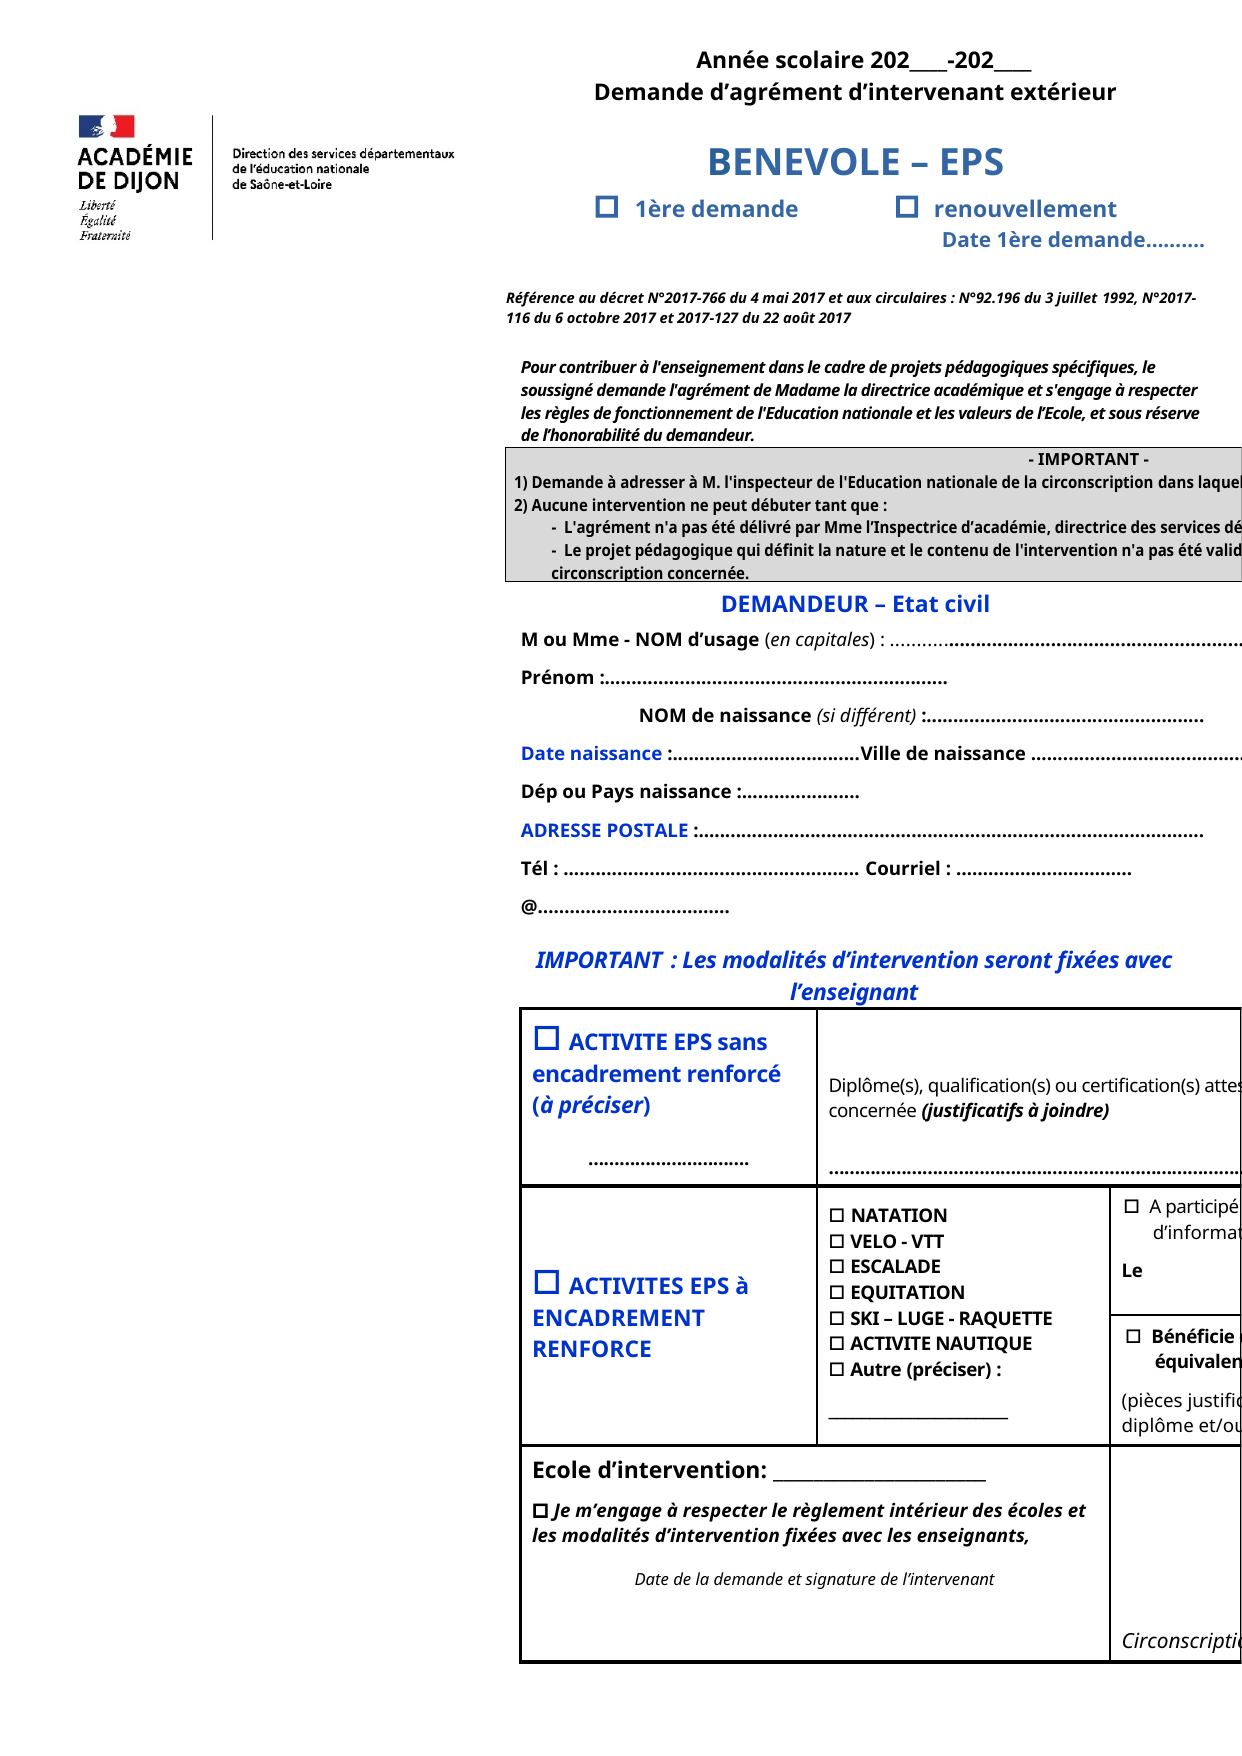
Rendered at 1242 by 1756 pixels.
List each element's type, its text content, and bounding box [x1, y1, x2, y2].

text IMPORTANT : Les modalités d’intervention seront fixées avec l’enseignant [506, 944, 1205, 1007]
text 1ère demande  renouvellement [506, 186, 1205, 226]
text Année scolaire 202____-202____ [506, 44, 1205, 76]
table_header  ACTIVITE EPS sans encadrement renforcé (à préciser) …………………………. [522, 1010, 816, 1184]
text DEMANDEUR – Etat civil [506, 588, 1205, 619]
text Pour contribuer à l'enseignement dans le cadre de projets pédagogiques spécifiques, le soussigné demande l'agrément de Madame la directrice académique et s'engage à respecter les règles de fonctionnement de l'Education nationale et les valeurs de l’Ecole, et sous réserve de l’honorabilité du demandeur. [521, 356, 1205, 447]
text Date 1ère demande………. [506, 226, 1205, 254]
text M ou Mme - NOM d’usage (en capitales) : Prénom : [521, 626, 1205, 689]
table_cell  ACTIVITES EPS à ENCADREMENT RENFORCE [522, 1188, 816, 1444]
text Date naissance : Ville de naissance Dép ou Pays naissance : [521, 741, 1205, 804]
text Tél : Courriel : ……………………………@……………………………… [521, 855, 1205, 919]
table_cell  Bénéficie d’une qualification de niveau au moins équivalente aux compétences visées par le stage. (pièces justificatives à joindre lors de la demande initiale : diplôme et/ou qualification en lien avec l’activité) [1111, 1316, 1240, 1444]
text NOM de naissance (si différent) : [639, 702, 1205, 728]
table_cell  A participé au stage spécifique et/ou un temps d’information organisé Le à [1111, 1188, 1240, 1314]
table_header Diplôme(s), qualification(s) ou certification(s) attestant de la compétence technique pour l’activité concernée (justificatifs à joindre) ……………………………………………………………………………………………………… [818, 1010, 1240, 1184]
table_cell  NATATION  VELO - VTT  ESCALADE  EQUITATION  SKI – LUGE - RAQUETTE  ACTIVITE NAUTIQUE  Autre (préciser) : ______________________ [818, 1188, 1109, 1444]
text ADRESSE POSTALE : [521, 817, 1205, 842]
text Demande d’agrément d’intervenant extérieur [506, 76, 1205, 107]
table_header - IMPORTANT - 1) Demande à adresser à M. l'inspecteur de l'Education nationale de la circonscription dans laquelle la première intervention doit avoir lieu. 2) Aucune intervention ne peut débuter tant que : - L'agrément n'a pas été délivré par Mme l’Inspectrice d’académie, directrice des services départementaux de l'Education nationale ; - Le projet pédagogique qui définit la nature et le contenu de l'intervention n'a pas été validé par M. l’inspecteur de l’Education nationale de la circonscription concernée. [506, 448, 1241, 581]
text Référence au décret N°2017-766 du 4 mai 2017 et aux circulaires : N°92.196 du 3 juillet 1992, N°2017-116 du 6 octobre 2017 et 2017-127 du 22 août 2017 [506, 254, 1205, 328]
table_cell Ecole d’intervention: _____________________  Je m’engage à respecter le règlement intérieur des écoles et les modalités d’intervention fixées avec les enseignants, Date de la demande et signature de l’intervenant [522, 1447, 1109, 1660]
table_cell Date, visa et cachet de l’IEN Circonscription : [1111, 1447, 1240, 1660]
text BENEVOLE – EPS [506, 135, 1205, 186]
